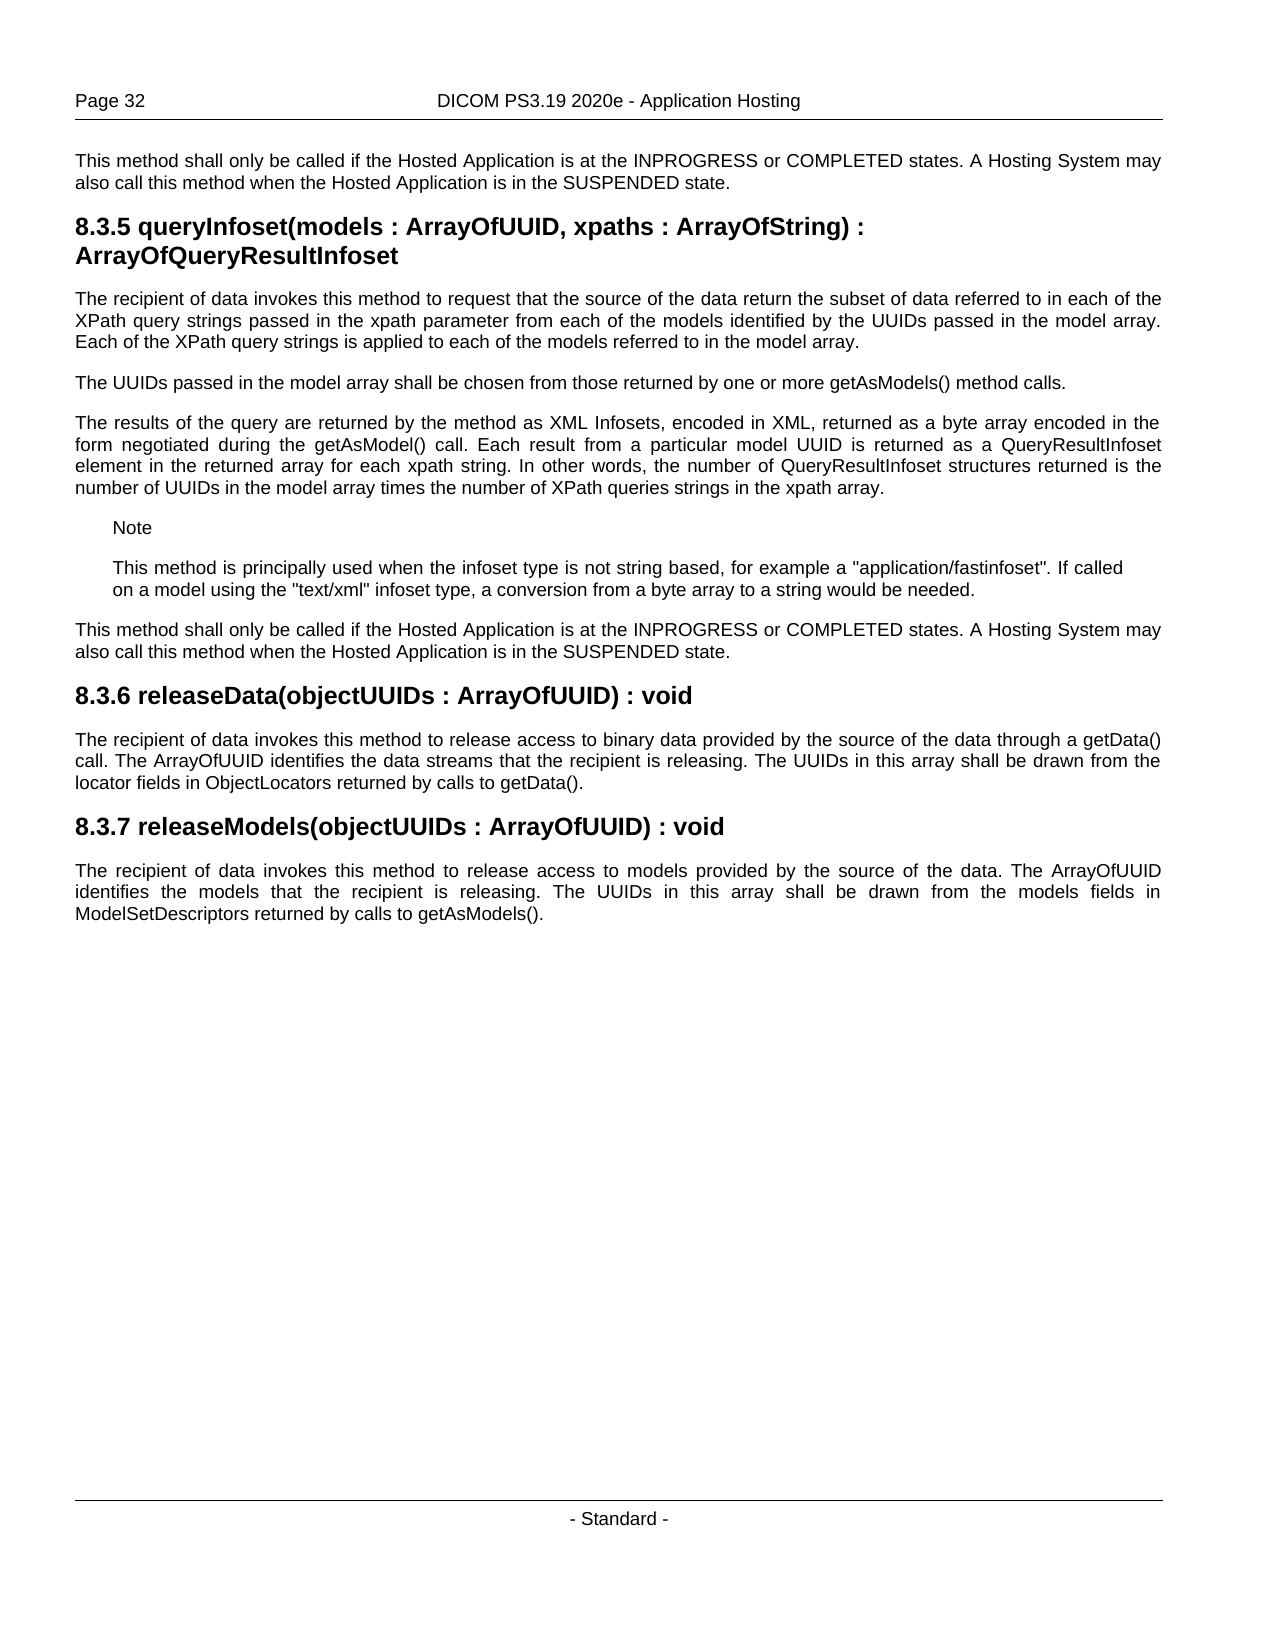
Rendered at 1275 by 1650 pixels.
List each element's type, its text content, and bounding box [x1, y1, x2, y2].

text The results of the query are returned by the method as XML Infosets, encoded in XML, returned as a byte array encoded in the form negotiated during the getAsModel() call. Each result from a particular model UUID is returned as a QueryResultInfoset element in the returned array for each xpath string. In other words, the number of QueryResultInfoset structures returned is the number of UUIDs in the model array times the number of XPath queries strings in the xpath array. [75, 412, 1162, 498]
text The recipient of data invokes this method to release access to binary data provided by the source of the data through a getData() call. The ArrayOfUUID identifies the data streams that the recipient is releasing. The UUIDs in this array shall be drawn from the locator fields in ObjectLocators returned by calls to getData(). [75, 728, 1162, 793]
text 8.3.6 releaseData(objectUUIDs : ArrayOfUUID) : void [75, 681, 1162, 710]
text 8.3.7 releaseModels(objectUUIDs : ArrayOfUUID) : void [75, 812, 1162, 841]
text This method shall only be called if the Hosted Application is at the INPROGRESS or COMPLETED states. A Hosting System may also call this method when the Hosted Application is in the SUSPENDED state. [75, 150, 1162, 193]
text The UUIDs passed in the model array shall be chosen from those returned by one or more getAsModels() method calls. [75, 372, 1162, 393]
text Note [112, 517, 1125, 538]
text The recipient of data invokes this method to release access to models provided by the source of the data. The ArrayOfUUID identifies the models that the recipient is releasing. The UUIDs in this array shall be drawn from the models fields in ModelSetDescriptors returned by calls to getAsModels(). [75, 859, 1162, 924]
text This method is principally used when the infoset type is not string based, for example a "application/fastinfoset". If called on a model using the "text/xml" infoset type, a conversion from a byte array to a string would be needed. [112, 557, 1125, 600]
text This method shall only be called if the Hosted Application is at the INPROGRESS or COMPLETED states. A Hosting System may also call this method when the Hosted Application is in the SUSPENDED state. [75, 619, 1162, 662]
text The recipient of data invokes this method to request that the source of the data return the subset of data referred to in each of the XPath query strings passed in the xpath parameter from each of the models identified by the UUIDs passed in the model array. Each of the XPath query strings is applied to each of the models referred to in the model array. [75, 288, 1162, 353]
text 8.3.5 queryInfoset(models : ArrayOfUUID, xpaths : ArrayOfString) : ArrayOfQueryResultInfoset [75, 212, 1162, 269]
